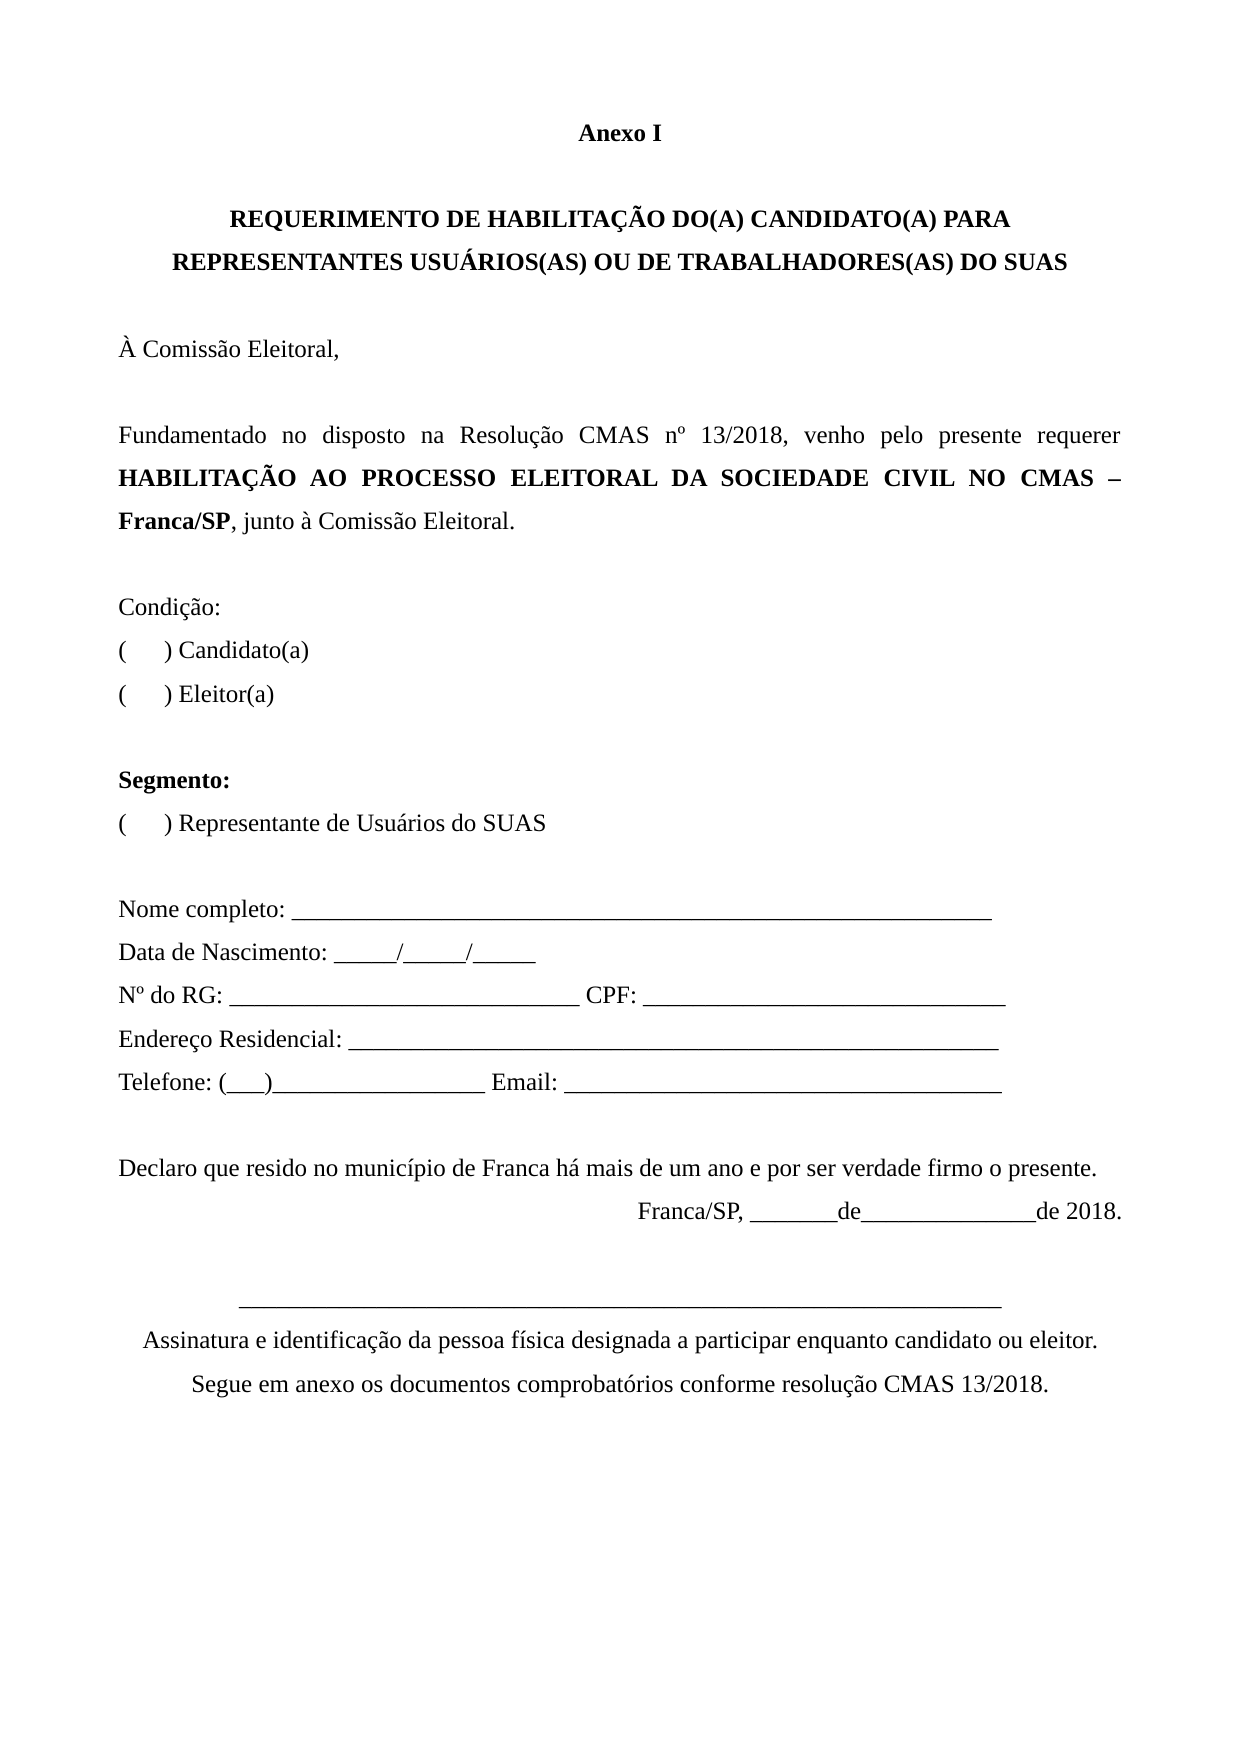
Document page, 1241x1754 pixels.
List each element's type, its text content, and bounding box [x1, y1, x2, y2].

text REQUERIMENTO DE HABILITAÇÃO DO(A) CANDIDATO(A) PARA REPRESENTANTES USUÁRIOS(AS) OU DE TRABALHADORES(AS) DO SUAS [118, 204, 1122, 276]
text Condição: [118, 592, 1122, 621]
text Data de Nascimento: _____/_____/_____ [118, 937, 1122, 966]
text Nº do RG: ____________________________ CPF: _____________________________ [118, 981, 1122, 1009]
text _____________________________________________________________ [118, 1282, 1122, 1311]
text À Comissão Eleitoral, [118, 334, 1122, 362]
text Nome completo: ________________________________________________________ [118, 894, 1122, 923]
text ( ) Candidato(a) [118, 636, 1122, 664]
text Franca/SP, _______de______________de 2018. [118, 1196, 1122, 1225]
text ( ) Representante de Usuários do SUAS [118, 808, 1122, 837]
text Anexo I [118, 118, 1122, 147]
text Declaro que resido no município de Franca há mais de um ano e por ser verdade firmo o presente. [118, 1153, 1122, 1182]
text Assinatura e identificação da pessoa física designada a participar enquanto candidato ou eleitor. [118, 1326, 1122, 1354]
text Segmento: [118, 765, 1122, 794]
text Fundamentado no disposto na Resolução CMAS nº 13/2018, venho pelo presente requerer HABILITAÇÃO AO PROCESSO ELEITORAL DA SOCIEDADE CIVIL NO CMAS – Franca/SP, junto à Comissão Eleitoral. [118, 420, 1122, 535]
text Endereço Residencial: ____________________________________________________ [118, 1024, 1122, 1052]
text Telefone: (___)_________________ Email: ___________________________________ [118, 1067, 1122, 1096]
text ( ) Eleitor(a) [118, 679, 1122, 707]
text Segue em anexo os documentos comprobatórios conforme resolução CMAS 13/2018. [118, 1369, 1122, 1397]
